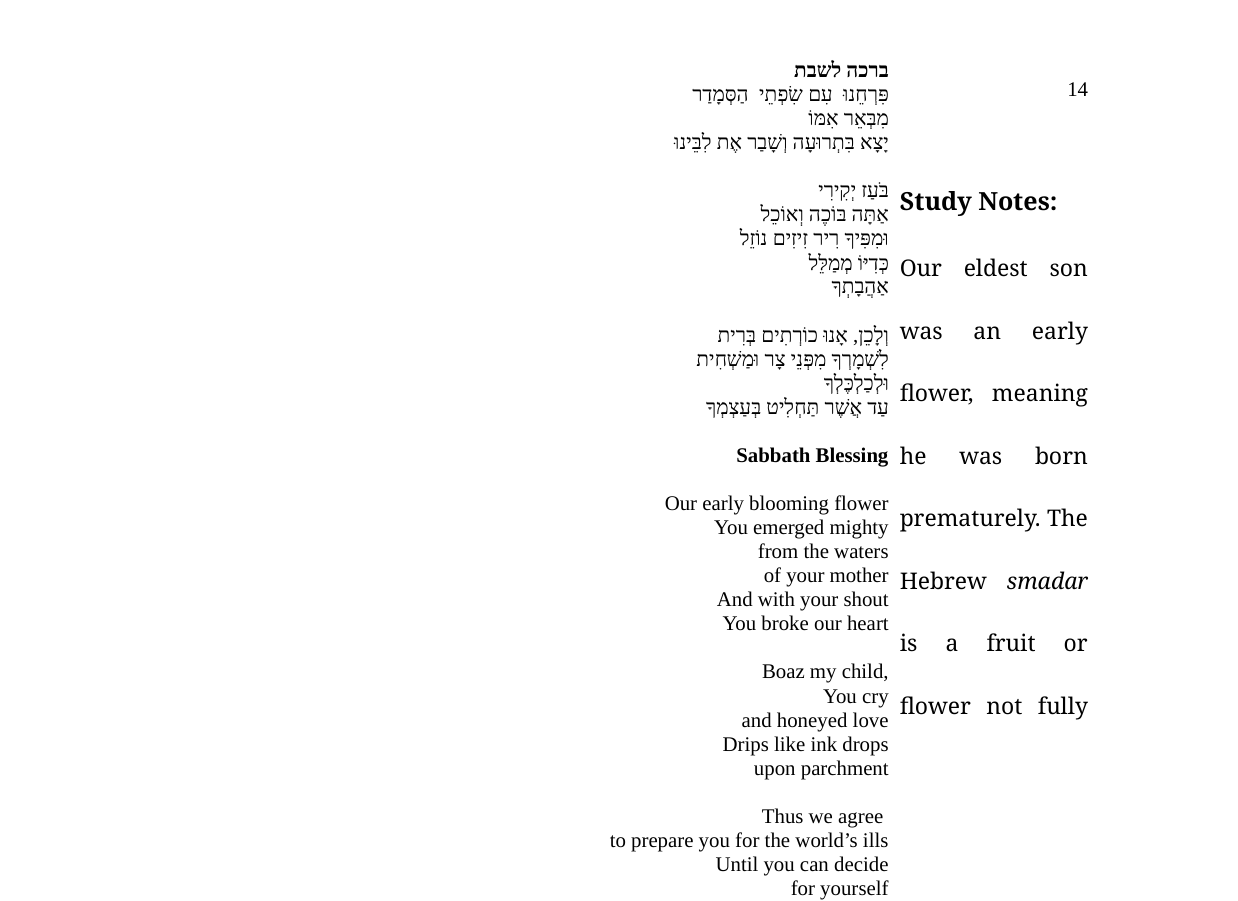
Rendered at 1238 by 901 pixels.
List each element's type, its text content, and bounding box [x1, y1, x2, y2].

table_cell לִשְׁמָרְךָ מִפְּנֵי צָר וּמַשְׁחִית [150, 347, 899, 371]
table_cell וּמִפִּיךָ רִיר זִיזִים נוֹזֵל [150, 226, 899, 250]
table_cell מִבְּאֵר אִמּוֹ [150, 106, 899, 130]
text Our eldest son was an early flower, meaning he was born prematurely. The Hebrew smadar is a fruit or flower not fully [899, 252, 1088, 721]
table_cell [150, 780, 899, 804]
table_cell and honeyed love [150, 708, 899, 732]
table_cell Sabbath Blessing Our early blooming flower [150, 443, 899, 515]
table_cell אַהֲבָתְךָ [150, 275, 899, 323]
table_cell to prepare you for the world’s ills [150, 828, 899, 852]
table_cell וְלָכֵן, אָנוּ כוֹרְתִים בְּרִית [150, 323, 899, 347]
table_cell [150, 154, 899, 178]
table_header ברכה לשבת פִּרְחֵנוּ עִם שִׂפְתֵי הַסְּמָדַר [150, 58, 899, 106]
table_cell Thus we agree [150, 804, 899, 828]
table_cell Boaz my child, [150, 660, 899, 683]
table_cell You emerged mighty from the waters of your mother [150, 515, 899, 587]
table_cell You cry [150, 684, 899, 708]
table_cell אַתָּה בּוֹכֶה וְאוֹכֵל [150, 202, 899, 226]
table_cell upon parchment [150, 756, 899, 780]
table_cell Drips like ink drops [150, 732, 899, 756]
table_cell for yourself [150, 876, 899, 900]
table_cell [150, 419, 899, 443]
table_cell בֹּעַז יְקִירִי [150, 178, 899, 202]
table_cell יָצָא בִּתְרוּעָה וְשָׁבַר אֶת לִבֵּינוּ [150, 130, 899, 154]
table_cell כְּדִיּוֹ מְמַלֵּל [150, 250, 899, 274]
text Study Notes: [899, 150, 1088, 218]
table_cell [150, 635, 899, 659]
table_cell Until you can decide [150, 852, 899, 876]
table_cell וּלְכַלְכֶּלְךָ עַד אֲשֶׁר תַּחְלִיט בְּעַצְמְךָ [150, 371, 899, 419]
table_cell And with your shout You broke our heart [150, 587, 899, 635]
